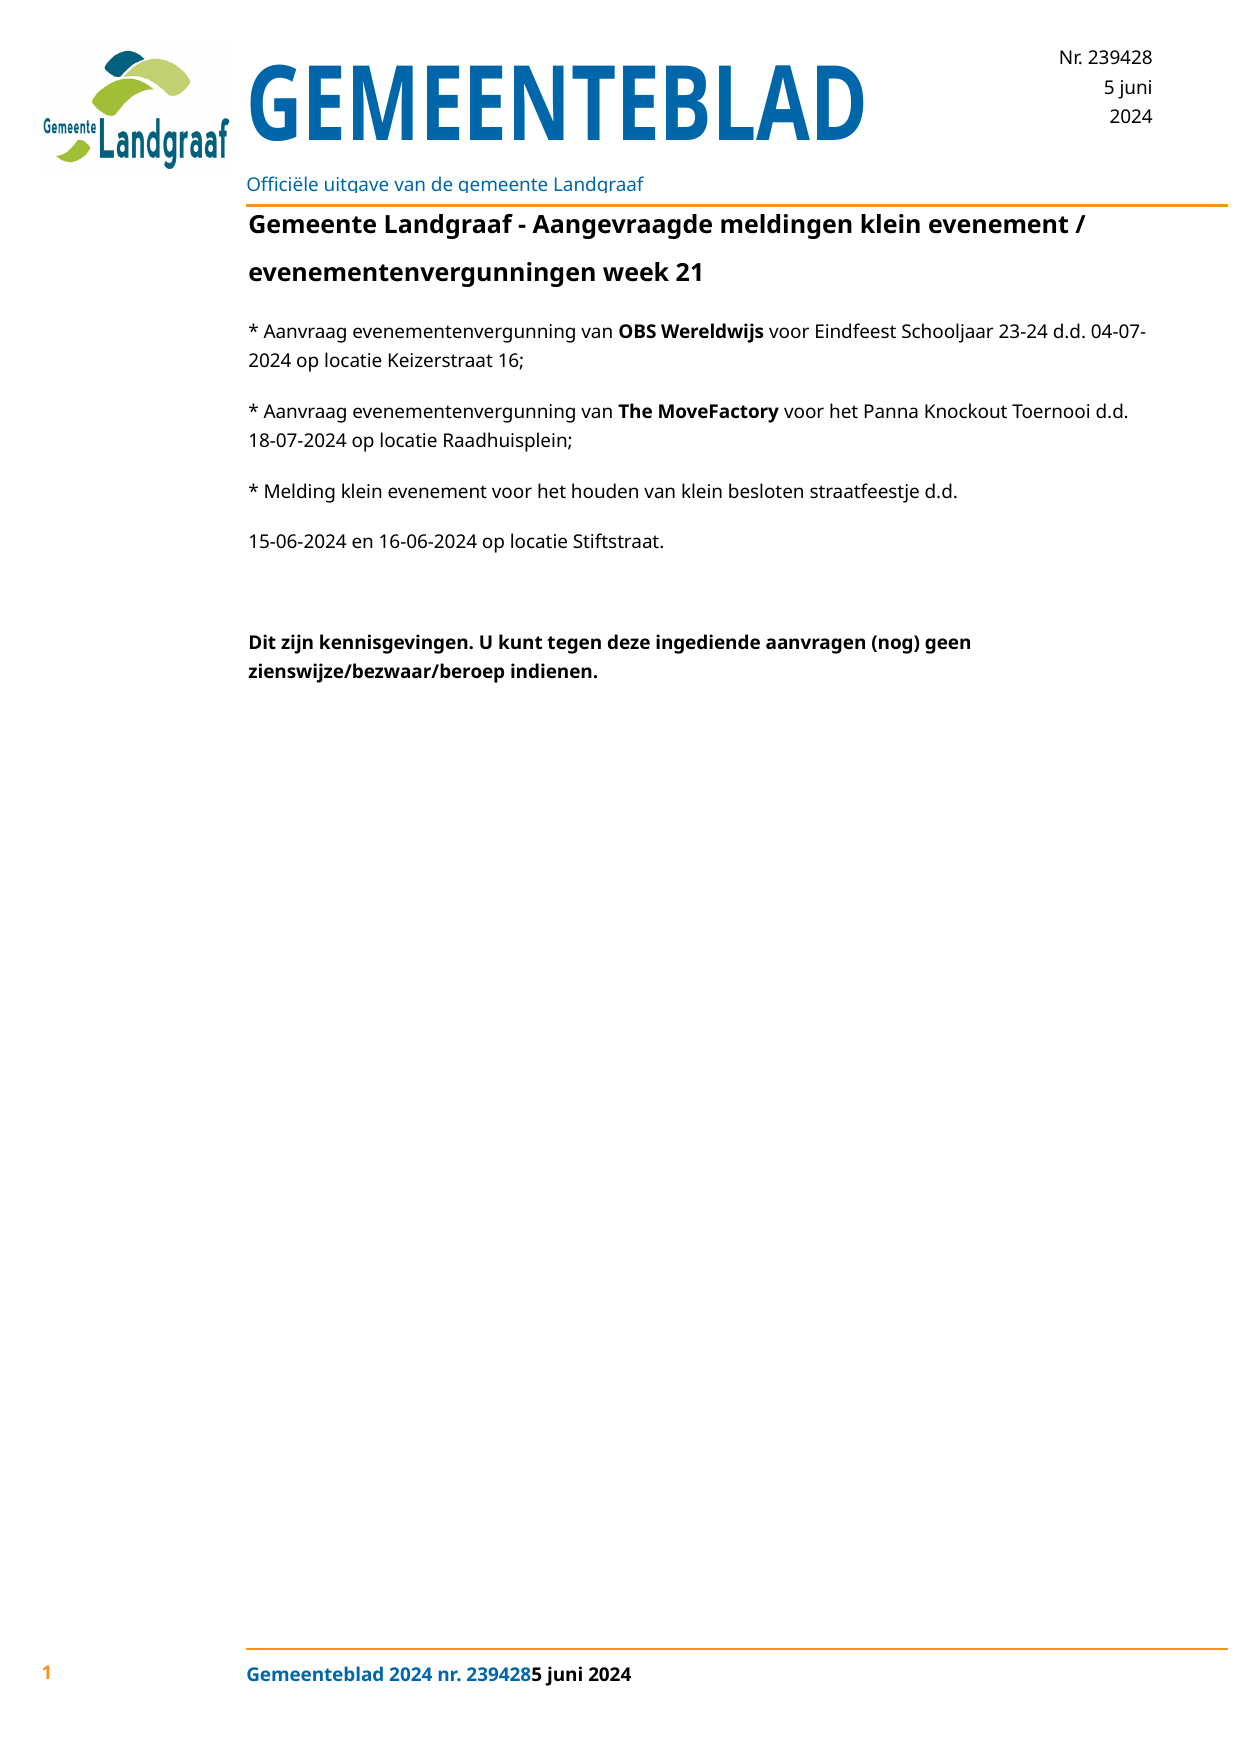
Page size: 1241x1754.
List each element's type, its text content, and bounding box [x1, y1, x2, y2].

text * Aanvraag evenementenvergunning van The MoveFactory voor het Panna Knockout Toernooi d.d. 18-07-2024 op locatie Raadhuisplein; [248, 398, 1152, 453]
text 15-06-2024 en 16-06-2024 op locatie Stiftstraat. [248, 528, 1152, 554]
text Gemeente Landgraaf - Aangevraagde meldingen klein evenement / evenementenvergunningen week 21 [248, 207, 1152, 288]
text * Melding klein evenement voor het houden van klein besloten straatfeestje d.d. [248, 478, 1152, 504]
text Dit zijn kennisgevingen. U kunt tegen deze ingediende aanvragen (nog) geen zienswijze/bezwaar/beroep indienen. [248, 629, 1152, 684]
picture [41, 47, 231, 172]
text * Aanvraag evenementenvergunning van OBS Wereldwijs voor Eindfeest Schooljaar 23-24 d.d. 04-07-2024 op locatie Keizerstraat 16; [248, 318, 1152, 373]
